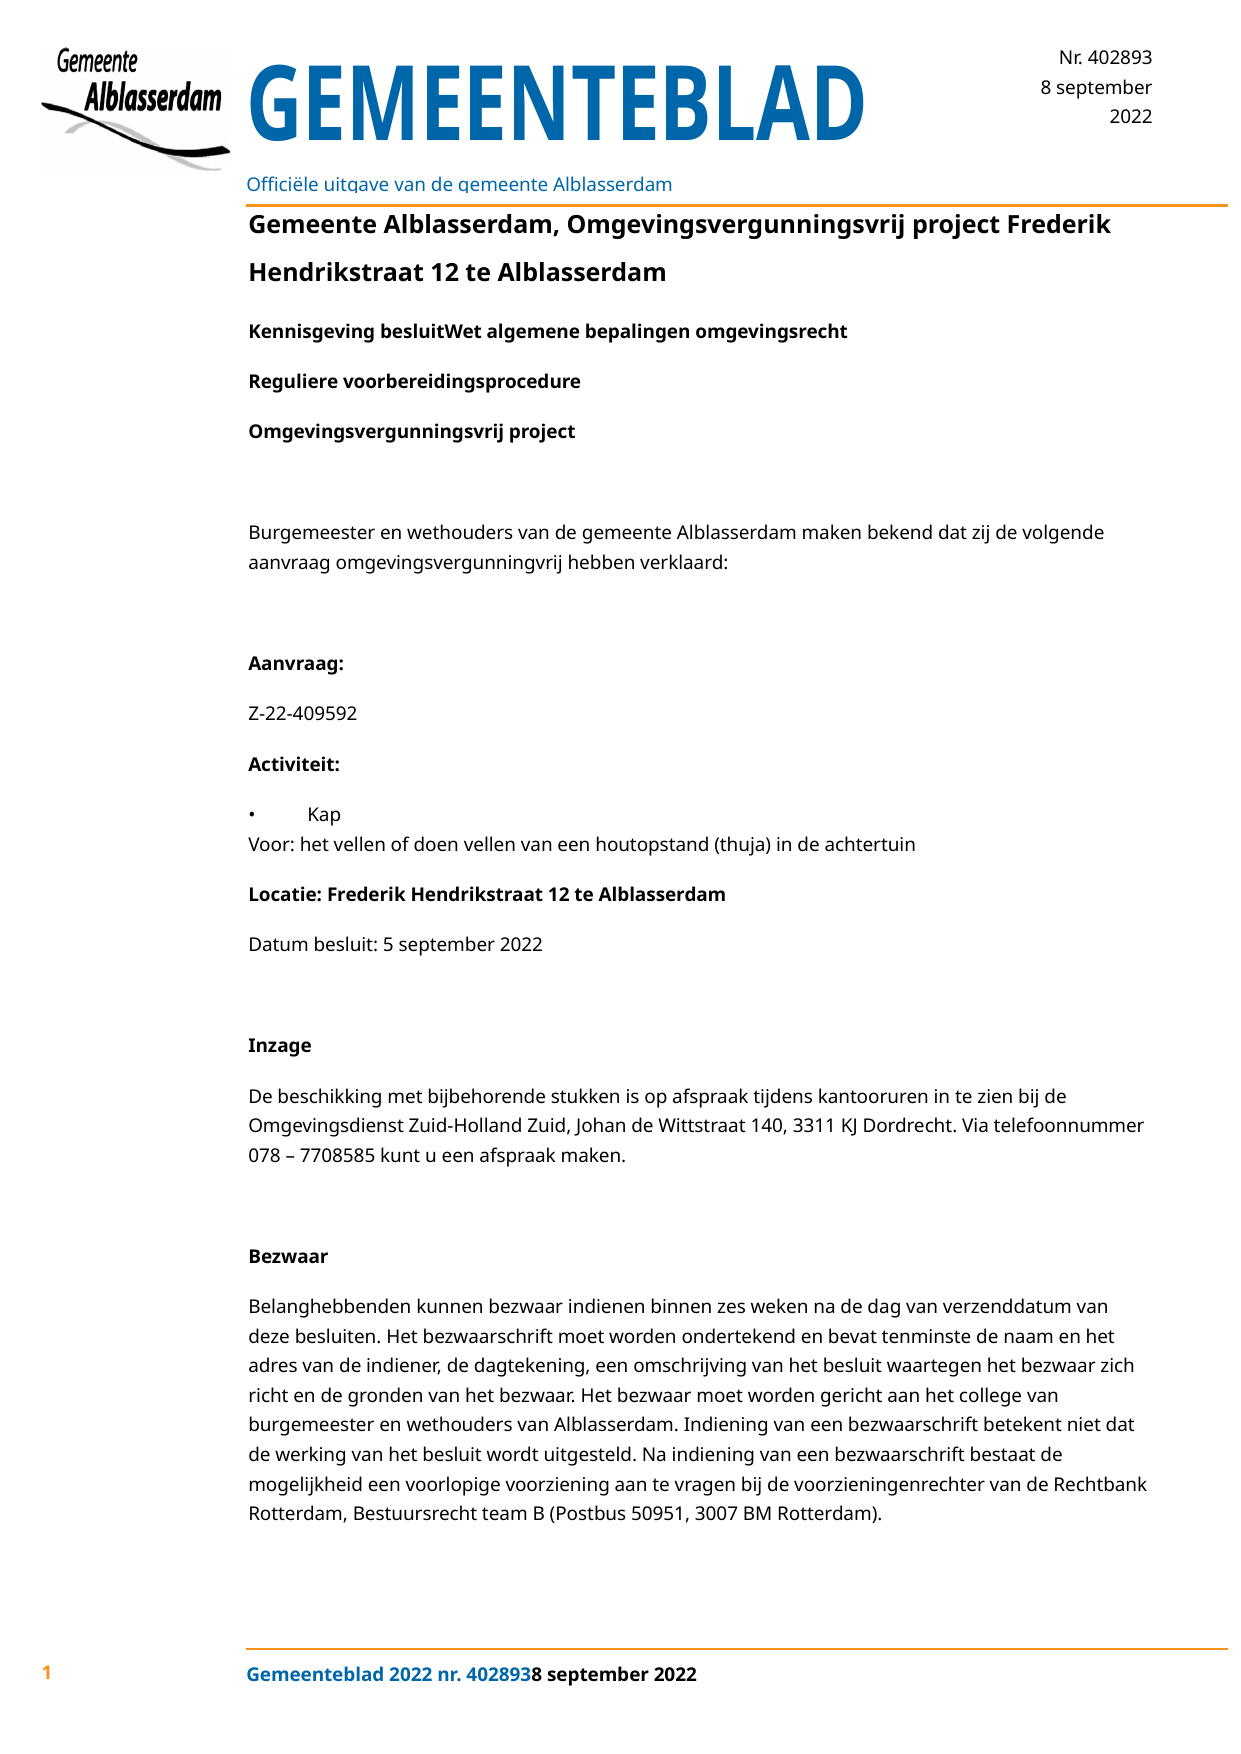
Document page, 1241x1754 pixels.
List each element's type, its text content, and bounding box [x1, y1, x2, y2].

text Voor: het vellen of doen vellen van een houtopstand (thuja) in de achtertuin [248, 831, 1152, 857]
text Activiteit: [248, 751, 1152, 777]
list Kap [248, 801, 1152, 827]
text Burgemeester en wethouders van de gemeente Alblasserdam maken bekend dat zij de volgende aanvraag omgevingsvergunningvrij hebben verklaard: [248, 519, 1152, 575]
picture [41, 47, 231, 172]
text Kennisgeving besluitWet algemene bepalingen omgevingsrecht [248, 318, 1152, 344]
text Inzage [248, 1032, 1152, 1058]
text Omgevingsvergunningsvrij project [248, 419, 1152, 444]
text De beschikking met bijbehorende stukken is op afspraak tijdens kantooruren in te zien bij de Omgevingsdienst Zuid-Holland Zuid, Johan de Wittstraat 140, 3311 KJ Dordrecht. Via telefoonnummer 078 – 7708585 kunt u een afspraak maken. [248, 1083, 1152, 1168]
text Aanvraag: [248, 650, 1152, 676]
text Gemeente Alblasserdam, Omgevingsvergunningsvrij project Frederik Hendrikstraat 12 te Alblasserdam [248, 207, 1152, 288]
text Locatie: Frederik Hendrikstraat 12 te Alblasserdam [248, 881, 1152, 907]
text Z-22-409592 [248, 700, 1152, 726]
text Belanghebbenden kunnen bezwaar indienen binnen zes weken na de dag van verzenddatum van deze besluiten. Het bezwaarschrift moet worden ondertekend en bevat tenminste de naam en het adres van de indiener, de dagtekening, een omschrijving van het besluit waartegen het bezwaar zich richt en de gronden van het bezwaar. Het bezwaar moet worden gericht aan het college van burgemeester en wethouders van Alblasserdam. Indiening van een bezwaarschrift betekent niet dat de werking van het besluit wordt uitgesteld. Na indiening van een bezwaarschrift bestaat de mogelijkheid een voorlopige voorziening aan te vragen bij de voorzieningenrechter van de Rechtbank Rotterdam, Bestuursrecht team B (Postbus 50951, 3007 BM Rotterdam). [248, 1293, 1152, 1526]
text Datum besluit: 5 september 2022 [248, 932, 1152, 957]
text Reguliere voorbereidingsprocedure [248, 368, 1152, 394]
text Bezwaar [248, 1243, 1152, 1269]
